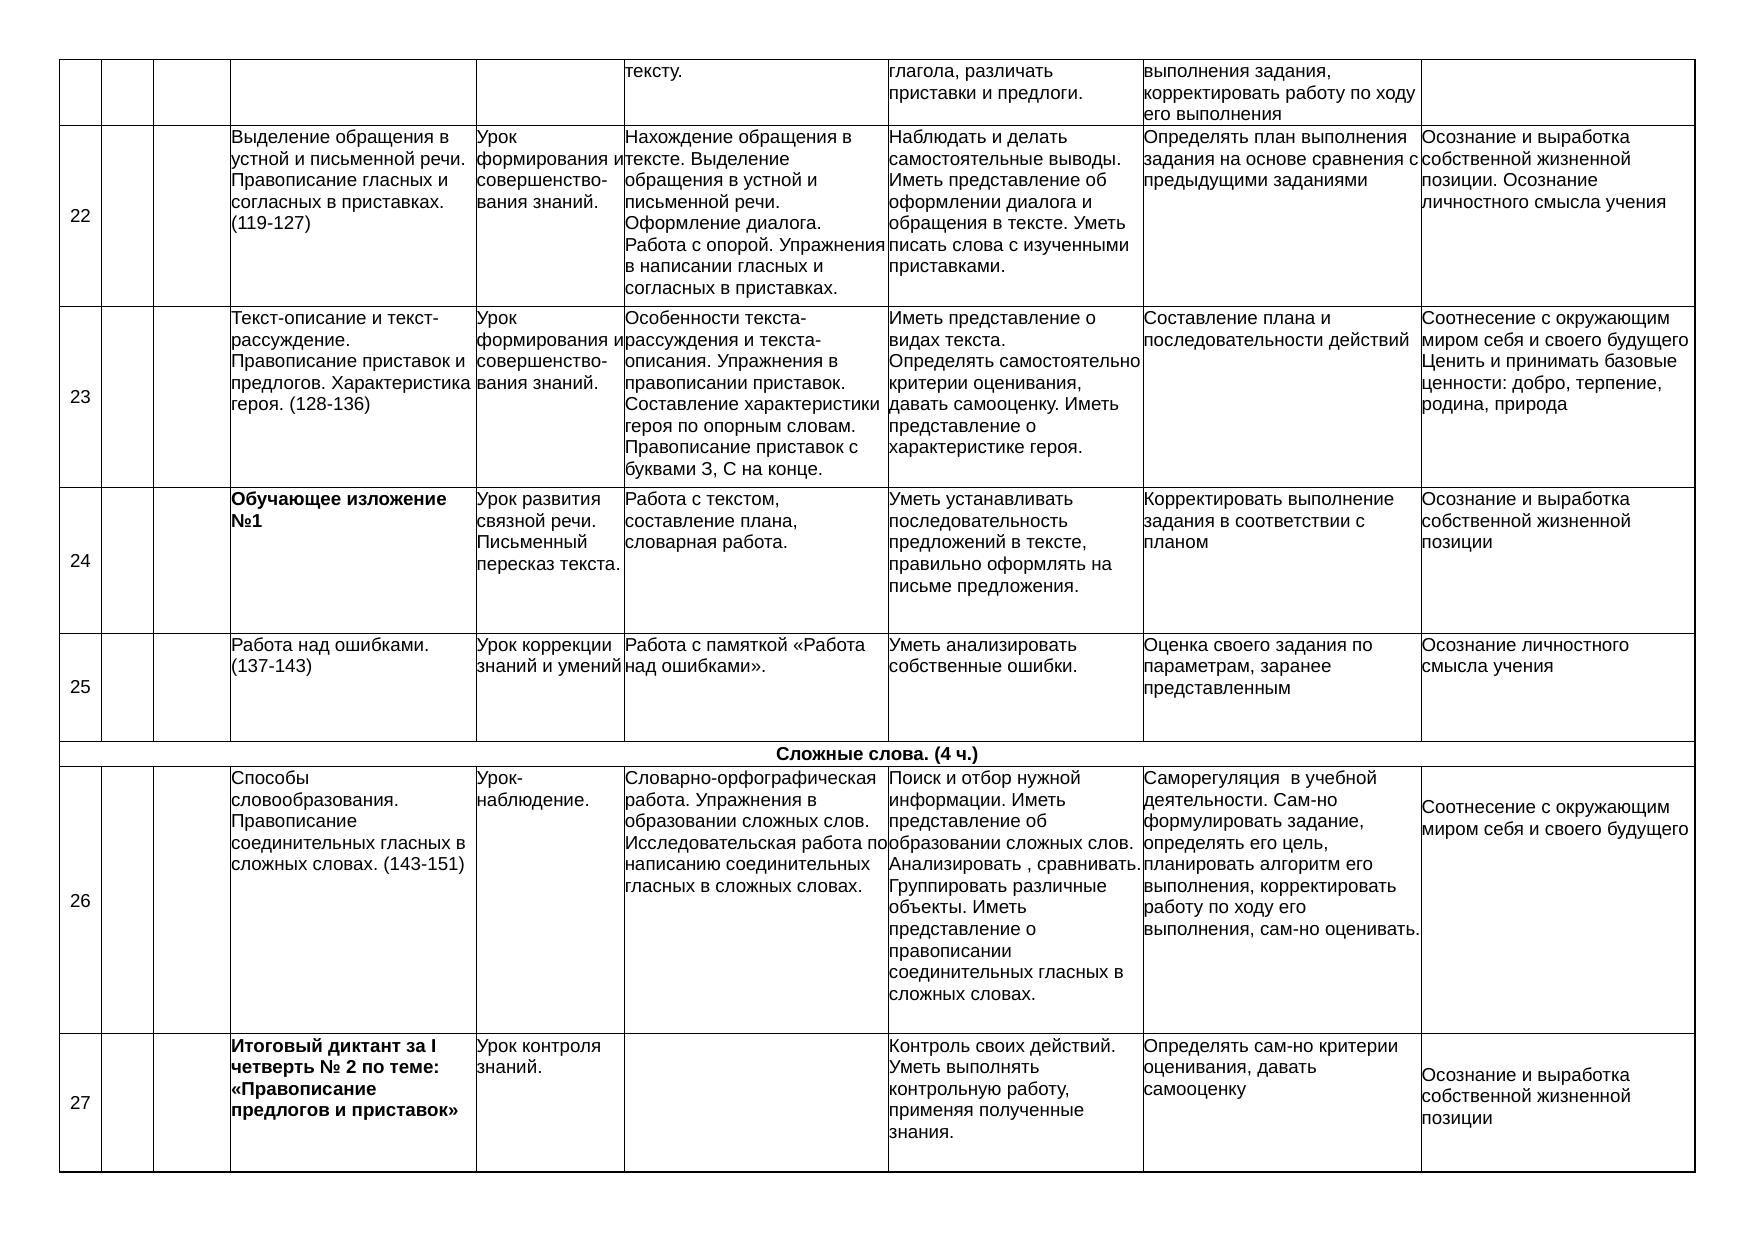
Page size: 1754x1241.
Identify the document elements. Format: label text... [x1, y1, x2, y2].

table_cell [477, 60, 624, 125]
table_cell Соотнесение с окружающим миром себя и своего будущего Ценить и принимать базовые ценности: добро, терпение, родина, природа [1422, 307, 1694, 487]
table_cell [154, 126, 230, 306]
table_cell Урок развития связной речи. Письменный пересказ текста. [477, 488, 624, 633]
table_cell [154, 60, 230, 125]
table_cell Итоговый диктант за I четверть № 2 по теме: «Правописание предлогов и приставок» [231, 1034, 476, 1171]
table_cell [231, 60, 476, 125]
table_cell Сложные слова. (4 ч.) [60, 742, 1694, 766]
table_cell Текст-описание и текст-рассуждение. Правописание приставок и предлогов. Характеристика героя. (128-136) [231, 307, 476, 487]
table_cell [154, 767, 230, 1033]
table_cell Уметь устанавливать последовательность предложений в тексте, правильно оформлять на письме предложения. [889, 488, 1143, 633]
table_cell Словарно-орфографическая работа. Упражнения в образовании сложных слов. Исследовательская работа по написанию соединительных гласных в сложных словах. [625, 767, 888, 1033]
table_cell 23 [60, 307, 101, 487]
table_cell Осознание и выработка собственной жизненной позиции [1422, 1034, 1694, 1171]
table_cell [60, 60, 101, 125]
table_cell Наблюдать и делать самостоятельные выводы. Иметь представление об оформлении диалога и обращения в тексте. Уметь писать слова с изученными приставками. [889, 126, 1143, 306]
table_cell [102, 60, 153, 125]
table_cell Урок формирования и совершенство-вания знаний. [477, 307, 624, 487]
table_cell Соотнесение с окружающим миром себя и своего будущего [1422, 767, 1694, 1033]
table_cell Осознание и выработка собственной жизненной позиции [1422, 488, 1694, 633]
table_cell Нахождение обращения в тексте. Выделение обращения в устной и письменной речи. Оформление диалога. Работа с опорой. Упражнения в написании гласных и согласных в приставках. [625, 126, 888, 306]
table_cell Урок контроля знаний. [477, 1034, 624, 1171]
table_cell Корректировать выполнение задания в соответствии с планом [1144, 488, 1421, 633]
table_cell Работа с памяткой «Работа над ошибками». [625, 634, 888, 741]
table_cell Осознание и выработка собственной жизненной позиции. Осознание личностного смысла учения [1422, 126, 1694, 306]
table_cell Уметь анализировать собственные ошибки. [889, 634, 1143, 741]
table_cell 27 [60, 1034, 101, 1171]
table_cell Осознание личностного смысла учения [1422, 634, 1694, 741]
table_cell Оценка своего задания по параметрам, заранее представленным [1144, 634, 1421, 741]
table_cell Особенности текста-рассуждения и текста-описания. Упражнения в правописании приставок. Составление характеристики героя по опорным словам. Правописание приставок с буквами З, С на конце. [625, 307, 888, 487]
table_cell глагола, различать приставки и предлоги. [889, 60, 1143, 125]
table_cell Урок-наблюдение. [477, 767, 624, 1033]
table_cell Составление плана и последовательности действий [1144, 307, 1421, 487]
table_cell 22 [60, 126, 101, 306]
table_cell Урок формирования и совершенство-вания знаний. [477, 126, 624, 306]
table_cell [154, 1034, 230, 1171]
table_cell Выделение обращения в устной и письменной речи. Правописание гласных и согласных в приставках.(119-127) [231, 126, 476, 306]
table_cell 24 [60, 488, 101, 633]
table_cell [154, 488, 230, 633]
table_cell [102, 307, 153, 487]
table_cell [154, 307, 230, 487]
table_cell Поиск и отбор нужной информации. Иметь представление об образовании сложных слов. Анализировать , сравнивать. Группировать различные объекты. Иметь представление о правописании соединительных гласных в сложных словах. [889, 767, 1143, 1033]
table_cell Урок коррекции знаний и умений [477, 634, 624, 741]
table_cell тексту. [625, 60, 888, 125]
table_cell Контроль своих действий. Уметь выполнять контрольную работу, применяя полученные знания. [889, 1034, 1143, 1171]
table_cell [625, 1034, 888, 1171]
table_cell Иметь представление о видах текста. Определять самостоятельно критерии оценивания, давать самооценку. Иметь представление о характеристике героя. [889, 307, 1143, 487]
table_cell [102, 767, 153, 1033]
table_cell [102, 1034, 153, 1171]
table_cell [154, 634, 230, 741]
table_cell 25 [60, 634, 101, 741]
table_cell Работа с текстом, составление плана, словарная работа. [625, 488, 888, 633]
table_cell [1422, 60, 1694, 125]
table_cell [102, 126, 153, 306]
table_cell Обучающее изложение №1 [231, 488, 476, 633]
table_cell Способы словообразования. Правописание соединительных гласных в сложных словах. (143-151) [231, 767, 476, 1033]
table_cell Работа над ошибками. (137-143) [231, 634, 476, 741]
table_cell [102, 634, 153, 741]
table_cell выполнения задания, корректировать работу по ходу его выполнения [1144, 60, 1421, 125]
table_cell 26 [60, 767, 101, 1033]
table_cell Определять план выполнения задания на основе сравнения с предыдущими заданиями [1144, 126, 1421, 306]
table_cell Определять сам-но критерии оценивания, давать самооценку [1144, 1034, 1421, 1171]
table_cell [102, 488, 153, 633]
table_cell Саморегуляция в учебной деятельности. Сам-но формулировать задание, определять его цель, планировать алгоритм его выполнения, корректировать работу по ходу его выполнения, сам-но оценивать. [1144, 767, 1421, 1033]
